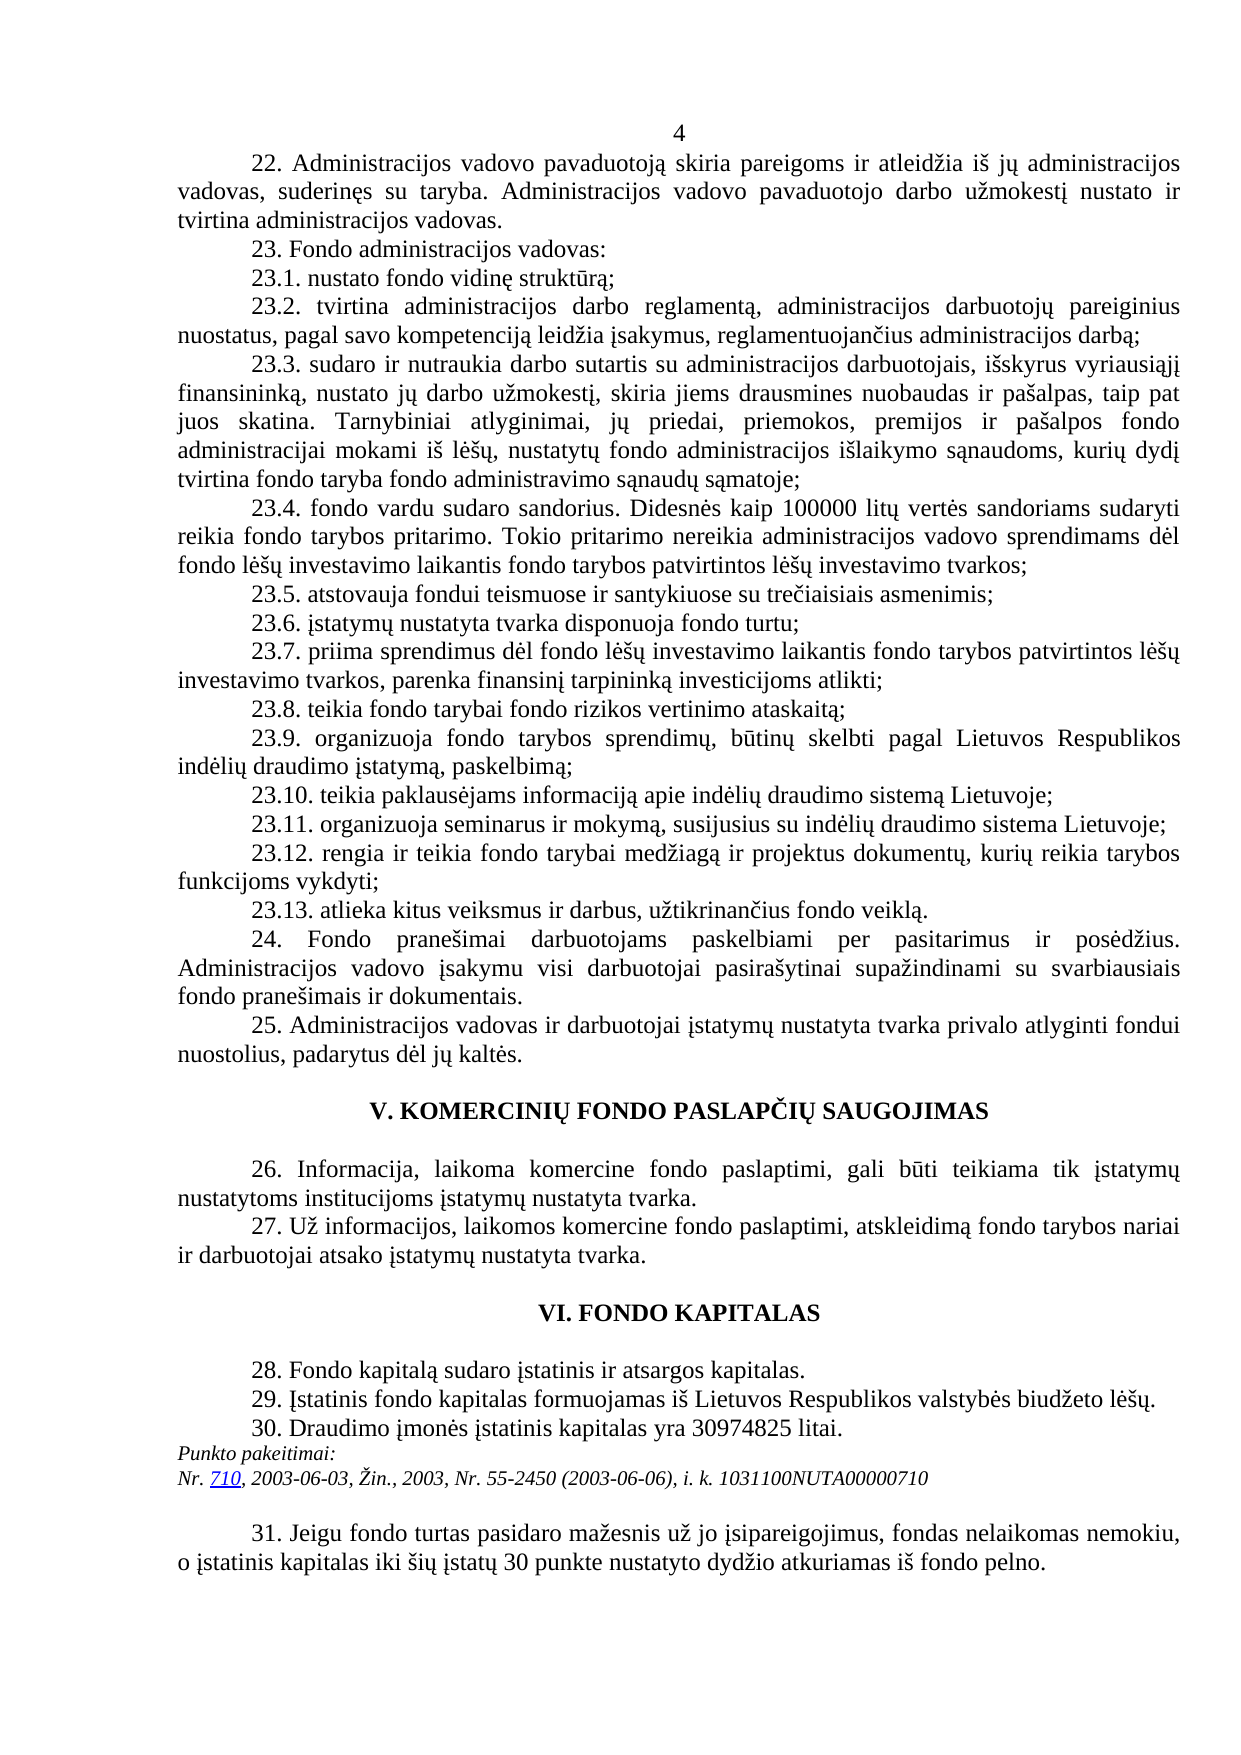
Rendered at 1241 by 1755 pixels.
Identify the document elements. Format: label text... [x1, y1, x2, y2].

text 23.12. rengia ir teikia fondo tarybai medžiagą ir projektus dokumentų, kurių reikia tarybos funkcijoms vykdyti; [177, 838, 1181, 895]
text Nr. 710, 2003-06-03, Žin., 2003, Nr. 55-2450 (2003-06-06), i. k. 1031100NUTA00000710 [177, 1465, 1181, 1489]
text 25. Administracijos vadovas ir darbuotojai įstatymų nustatyta tvarka privalo atlyginti fondui nuostolius, padarytus dėl jų kaltės. [177, 1010, 1181, 1068]
text 23.13. atlieka kitus veiksmus ir darbus, užtikrinančius fondo veiklą. [177, 895, 1181, 924]
text 23.1. nustato fondo vidinę struktūrą; [177, 263, 1181, 291]
text 23.10. teikia paklausėjams informaciją apie indėlių draudimo sistemą Lietuvoje; [177, 780, 1181, 809]
text 23.7. priima sprendimus dėl fondo lėšų investavimo laikantis fondo tarybos patvirtintos lėšų investavimo tvarkos, parenka finansinį tarpininką investicijoms atlikti; [177, 636, 1181, 694]
text 31. Jeigu fondo turtas pasidaro mažesnis už jo įsipareigojimus, fondas nelaikomas nemokiu, o įstatinis kapitalas iki šių įstatų 30 punkte nustatyto dydžio atkuriamas iš fondo pelno. [177, 1518, 1181, 1576]
text V. komercinių Fondo paslapčių saugojimas [177, 1096, 1181, 1125]
text Punkto pakeitimai: [177, 1441, 1181, 1465]
text 27. Už informacijos, laikomos komercine fondo paslaptimi, atskleidimą fondo tarybos nariai ir darbuotojai atsako įstatymų nustatyta tvarka. [177, 1211, 1181, 1269]
text 23.11. organizuoja seminarus ir mokymą, susijusius su indėlių draudimo sistema Lietuvoje; [177, 809, 1181, 838]
text 23.2. tvirtina administracijos darbo reglamentą, administracijos darbuotojų pareiginius nuostatus, pagal savo kompetenciją leidžia įsakymus, reglamentuojančius administracijos darbą; [177, 291, 1181, 349]
text 23. Fondo administracijos vadovas: [177, 234, 1181, 263]
text 23.3. sudaro ir nutraukia darbo sutartis su administracijos darbuotojais, išskyrus vyriausiąjį finansininką, nustato jų darbo užmokestį, skiria jiems drausmines nuobaudas ir pašalpas, taip pat juos skatina. Tarnybiniai atlyginimai, jų priedai, priemokos, premijos ir pašalpos fondo administracijai mokami iš lėšų, nustatytų fondo administracijos išlaikymo sąnaudoms, kurių dydį tvirtina fondo taryba fondo administravimo sąnaudų sąmatoje; [177, 349, 1181, 493]
text 24. Fondo pranešimai darbuotojams paskelbiami per pasitarimus ir posėdžius. Administracijos vadovo įsakymu visi darbuotojai pasirašytinai supažindinami su svarbiausiais fondo pranešimais ir dokumentais. [177, 924, 1181, 1010]
text 22. Administracijos vadovo pavaduotoją skiria pareigoms ir atleidžia iš jų administracijos vadovas, suderinęs su taryba. Administracijos vadovo pavaduotojo darbo užmokestį nustato ir tvirtina administracijos vadovas. [177, 148, 1181, 234]
text 30. Draudimo įmonės įstatinis kapitalas yra 30974825 litai. [177, 1413, 1181, 1441]
text 23.6. įstatymų nustatyta tvarka disponuoja fondo turtu; [177, 608, 1181, 636]
text 23.9. organizuoja fondo tarybos sprendimų, būtinų skelbti pagal Lietuvos Respublikos indėlių draudimo įstatymą, paskelbimą; [177, 723, 1181, 780]
text 23.4. fondo vardu sudaro sandorius. Didesnės kaip 100000 litų vertės sandoriams sudaryti reikia fondo tarybos pritarimo. Tokio pritarimo nereikia administracijos vadovo sprendimams dėl fondo lėšų investavimo laikantis fondo tarybos patvirtintos lėšų investavimo tvarkos; [177, 493, 1181, 579]
text 29. Įstatinis fondo kapitalas formuojamas iš Lietuvos Respublikos valstybės biudžeto lėšų. [177, 1384, 1181, 1413]
text 23.8. teikia fondo tarybai fondo rizikos vertinimo ataskaitą; [177, 694, 1181, 723]
text VI. Fondo kapitalas [177, 1298, 1181, 1326]
text 23.5. atstovauja fondui teismuose ir santykiuose su trečiaisiais asmenimis; [177, 579, 1181, 608]
text 26. Informacija, laikoma komercine fondo paslaptimi, gali būti teikiama tik įstatymų nustatytoms institucijoms įstatymų nustatyta tvarka. [177, 1154, 1181, 1211]
text 28. Fondo kapitalą sudaro įstatinis ir atsargos kapitalas. [177, 1355, 1181, 1384]
